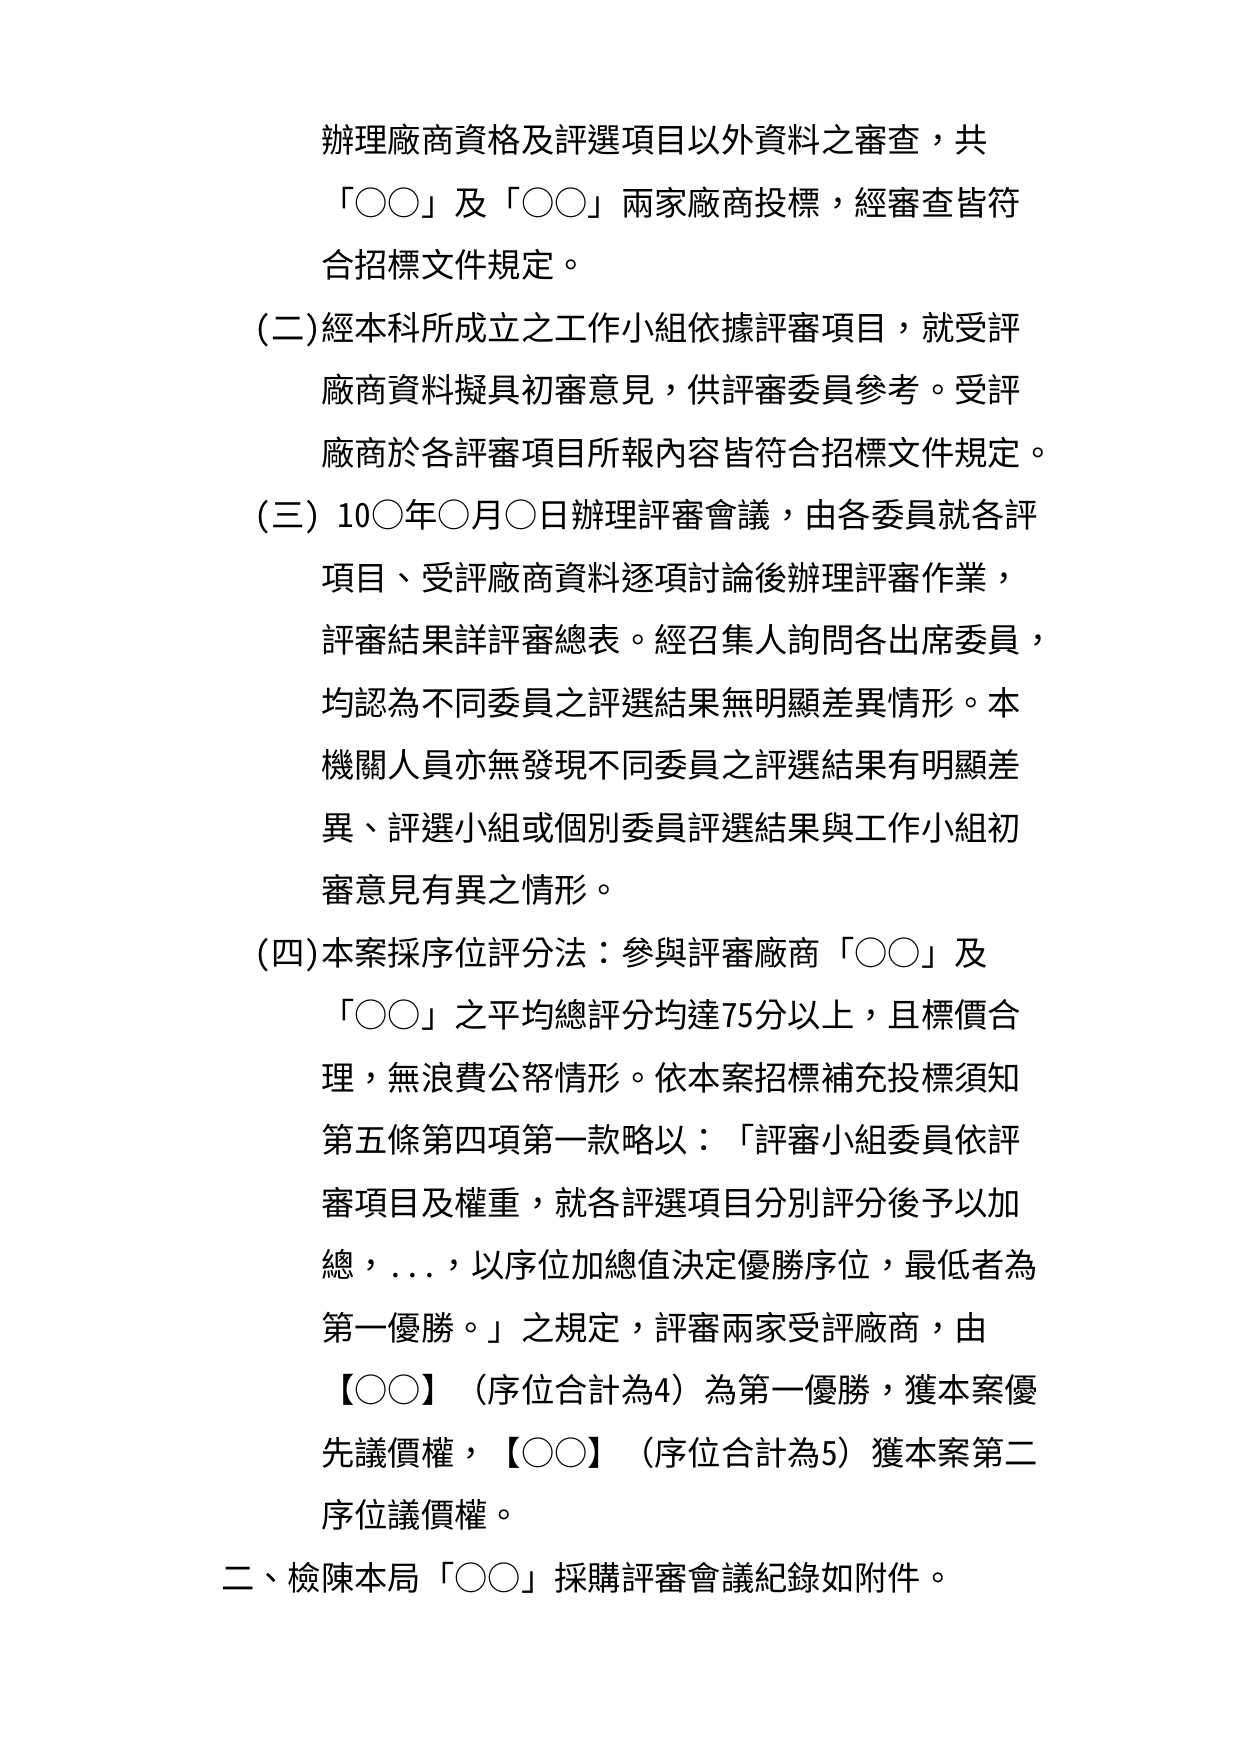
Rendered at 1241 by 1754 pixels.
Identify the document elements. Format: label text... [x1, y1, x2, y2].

text (二)經本科所成立之工作小組依據評審項目，就受評廠商資料擬具初審意見，供評審委員參考。受評廠商於各評審項目所報內容皆符合招標文件規定。 [254, 284, 1053, 471]
text 辦理廠商資格及評選項目以外資料之審查，共「○○」及「○○」兩家廠商投標，經審查皆符合招標文件規定。 [254, 96, 1053, 284]
text (三) 10○年○月○日辦理評審會議，由各委員就各評項目、受評廠商資料逐項討論後辦理評審作業，評審結果詳評審總表。經召集人詢問各出席委員，均認為不同委員之評選結果無明顯差異情形。本機關人員亦無發現不同委員之評選結果有明顯差異、評選小組或個別委員評選結果與工作小組初審意見有異之情形。 [254, 471, 1053, 909]
text (四)本案採序位評分法：參與評審廠商「○○」及「○○」之平均總評分均達75分以上，且標價合理，無浪費公帑情形。依本案招標補充投標須知第五條第四項第一款略以：「評審小組委員依評審項目及權重，就各評選項目分別評分後予以加總，...，以序位加總值決定優勝序位，最低者為第一優勝。」之規定，評審兩家受評廠商，由【○○】（序位合計為4）為第一優勝，獲本案優先議價權，【○○】（序位合計為5）獲本案第二序位議價權。 [254, 909, 1053, 1534]
text 二、檢陳本局「○○」採購評審會議紀錄如附件。 [221, 1534, 1053, 1596]
